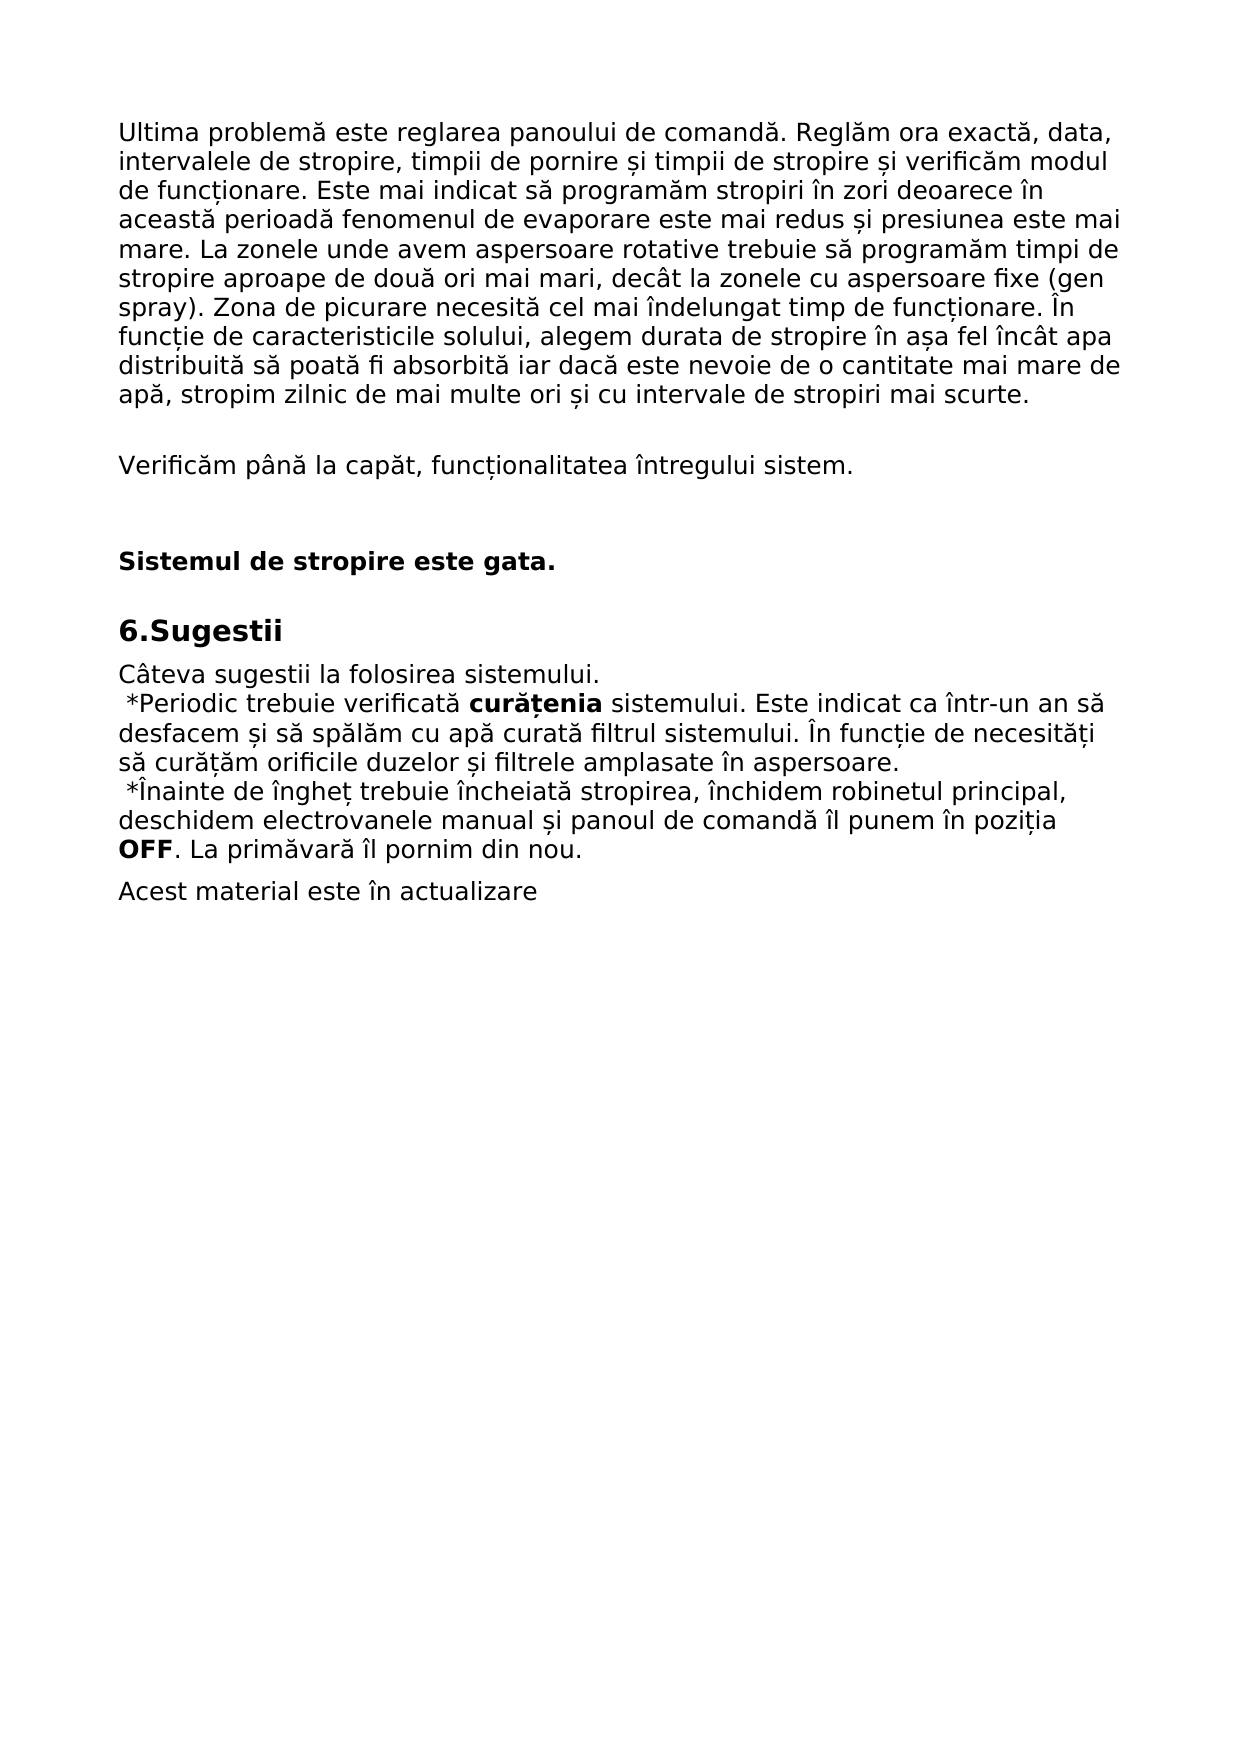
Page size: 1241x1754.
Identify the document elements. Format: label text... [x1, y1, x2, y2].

subtitle Sistemul de stropire este gata. [118, 547, 1122, 576]
subtitle 6.Sugestii [118, 614, 1122, 648]
text Verificăm până la capăt, funcționalitatea întregului sistem. [118, 451, 1122, 510]
text Acest material este în actualizare [118, 877, 1122, 906]
text Ultima problemă este reglarea panoului de comandă. Reglăm ora exactă, data, intervalele de stropire, timpii de pornire și timpii de stropire și verificăm modul de funcționare. Este mai indicat să programăm stropiri în zori deoarece în această perioadă fenomenul de evaporare este mai redus și presiunea este mai mare. La zonele unde avem aspersoare rotative trebuie să programăm timpi de stropire aproape de două ori mai mari, decât la zonele cu aspersoare fixe (gen spray). Zona de picurare necesită cel mai îndelungat timp de funcționare. În funcție de caracteristicile solului, alegem durata de stropire în așa fel încât apa distribuită să poată fi absorbită iar dacă este nevoie de o cantitate mai mare de apă, stropim zilnic de mai multe ori și cu intervale de stropiri mai scurte. [118, 118, 1122, 439]
text Câteva sugestii la folosirea sistemului. *Periodic trebuie verificată curățenia sistemului. Este indicat ca într-un an să desfacem și să spălăm cu apă curată filtrul sistemului. În funcție de necesități să curățăm orificile duzelor și filtrele amplasate în aspersoare. *Înainte de îngheț trebuie încheiată stropirea, închidem robinetul principal, deschidem electrovanele manual și panoul de comandă îl punem în poziția OFF. La primăvară îl pornim din nou. [118, 660, 1122, 864]
